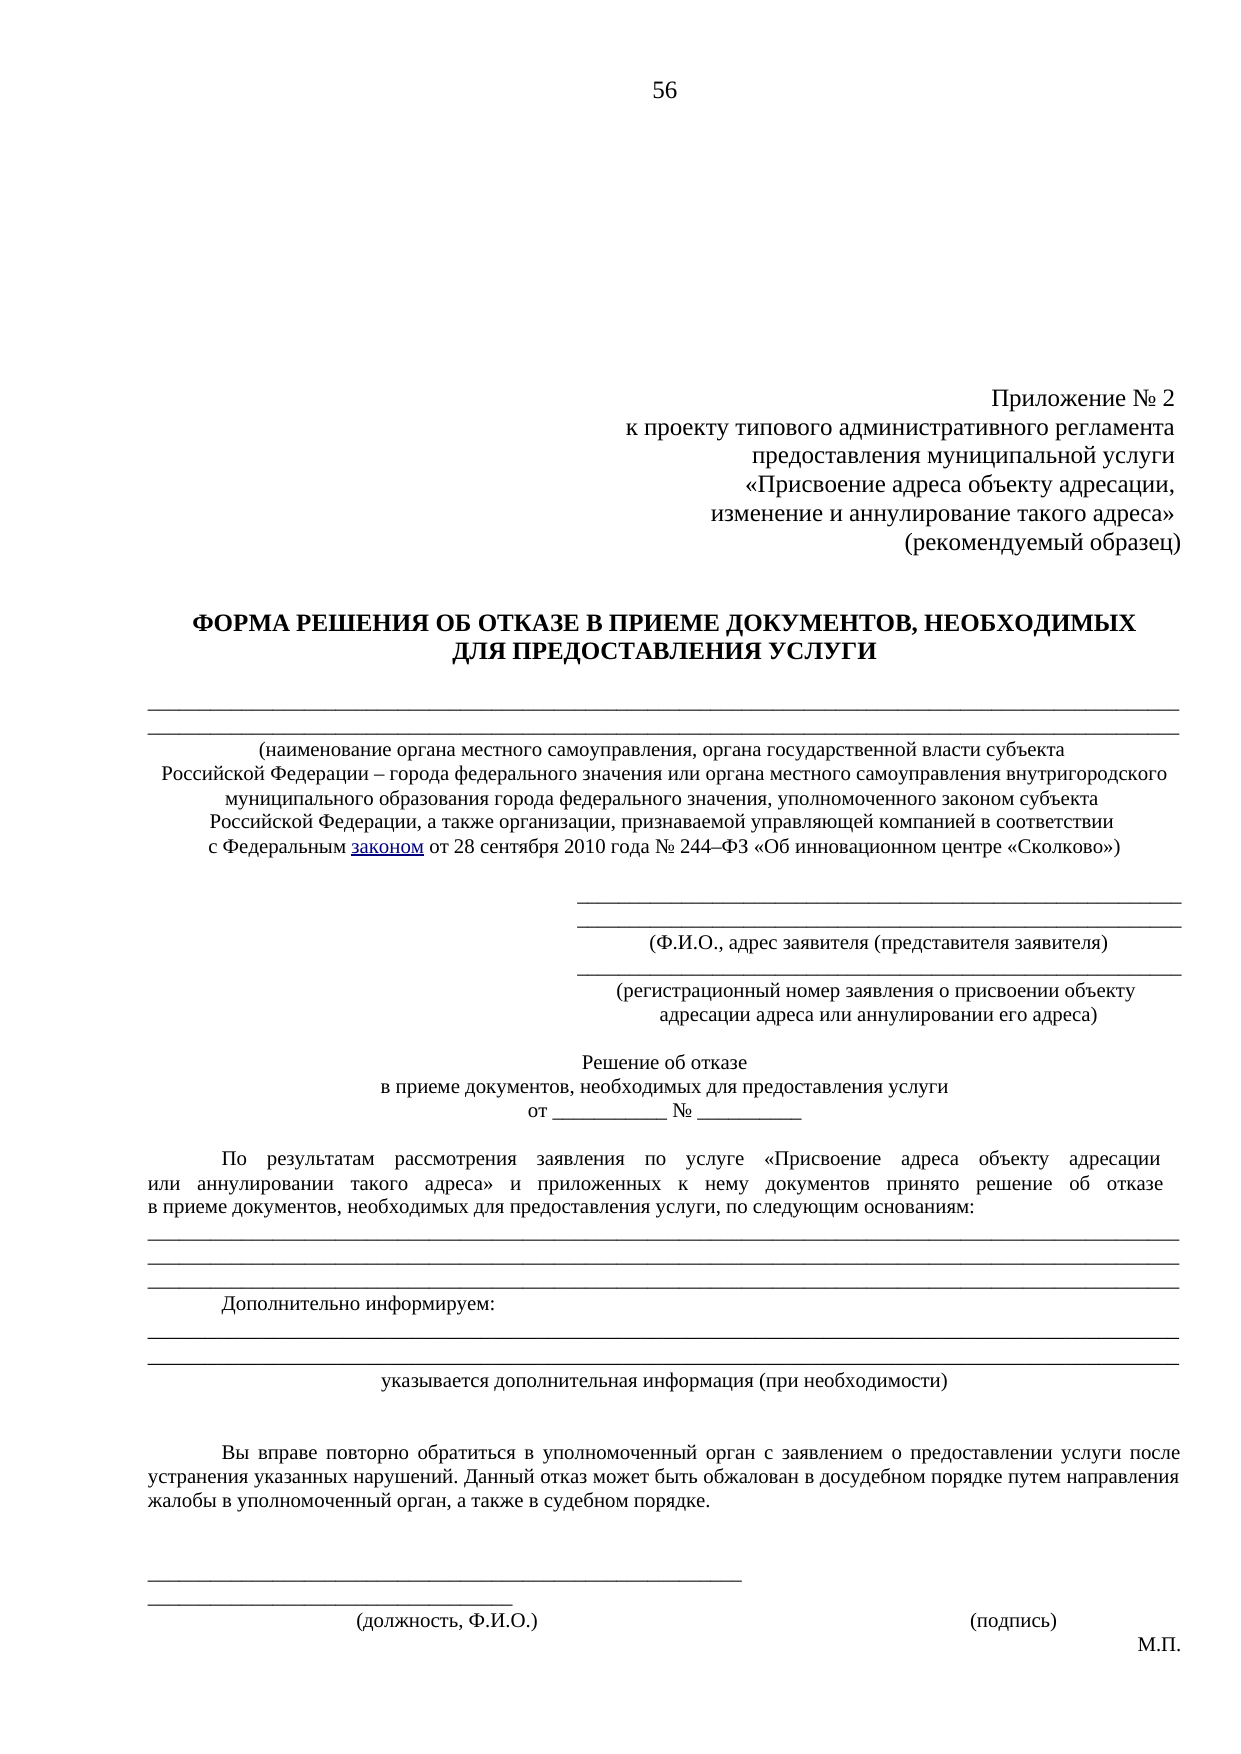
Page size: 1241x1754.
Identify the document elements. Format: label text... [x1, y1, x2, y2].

text __________________________________________________________ [148, 954, 1181, 978]
text __________________________________________________________ [148, 906, 1181, 930]
text (наименование органа местного самоуправления, органа государственной власти субъекта Российской Федерации – города федерального значения или органа местного самоуправления внутригородского муниципального образования города федерального значения, уполномоченного законом субъекта Российской Федерации, а также организации, признаваемой управляющей компанией в соответствии с Федеральным законом от 28 сентября 2010 года № 244–ФЗ «Об инновационном центре «Сколково») [148, 737, 1181, 858]
text (регистрационный номер заявления о присвоении объекту адресации адреса или аннулировании его адреса) [576, 978, 1181, 1026]
text _________________________________________________________ ___________________________________ [148, 1560, 1181, 1608]
text (Ф.И.О., адрес заявителя (представителя заявителя) [148, 930, 1181, 954]
text указывается дополнительная информация (при необходимости) [148, 1367, 1181, 1392]
text ____________________________________________________________________________________________________________________________________________________________________________________ [148, 1315, 1181, 1367]
text ___________________________________________________________________________________________________ [148, 1243, 1181, 1267]
text (должность, Ф.И.О.) (подпись) [148, 1608, 1181, 1632]
text М.П. [148, 1632, 1181, 1656]
subtitle ФОРМА РЕШЕНИЯ ОБ ОТКАЗЕ В ПРИЕМЕ ДОКУМЕНТОВ, НЕОБХОДИМЫХ ДЛЯ ПРЕДОСТАВЛЕНИЯ УСЛУГИ [148, 608, 1181, 665]
text ___________________________________________________________________________________________________ [148, 713, 1181, 737]
text ___________________________________________________________________________________________________ [148, 1218, 1181, 1243]
text ___________________________________________________________________________________________________ [148, 1267, 1181, 1291]
text По результатам рассмотрения заявления по услуге «Присвоение адреса объекту адресации или аннулировании такого адреса» и приложенных к нему документов принято решение об отказе в приеме документов, необходимых для предоставления услуги, по следующим основаниям: [148, 1146, 1181, 1218]
text от ___________ № __________ [148, 1098, 1181, 1122]
text Приложение № 2 к проекту типового административного регламента предоставления муниципальной услуги «Присвоение адреса объекту адресации, изменение и аннулирование такого адреса» (рекомендуемый образец) [148, 383, 1181, 555]
text в приеме документов, необходимых для предоставления услуги [148, 1074, 1181, 1098]
text __________________________________________________________ [148, 882, 1181, 906]
text Дополнительно информируем: [148, 1291, 1181, 1315]
text Вы вправе повторно обратиться в уполномоченный орган с заявлением о предоставлении услуги после устранения указанных нарушений. Данный отказ может быть обжалован в досудебном порядке путем направления жалобы в уполномоченный орган, а также в судебном порядке. [148, 1440, 1181, 1512]
text ___________________________________________________________________________________________________ [148, 689, 1181, 713]
text Решение об отказе [148, 1050, 1181, 1074]
